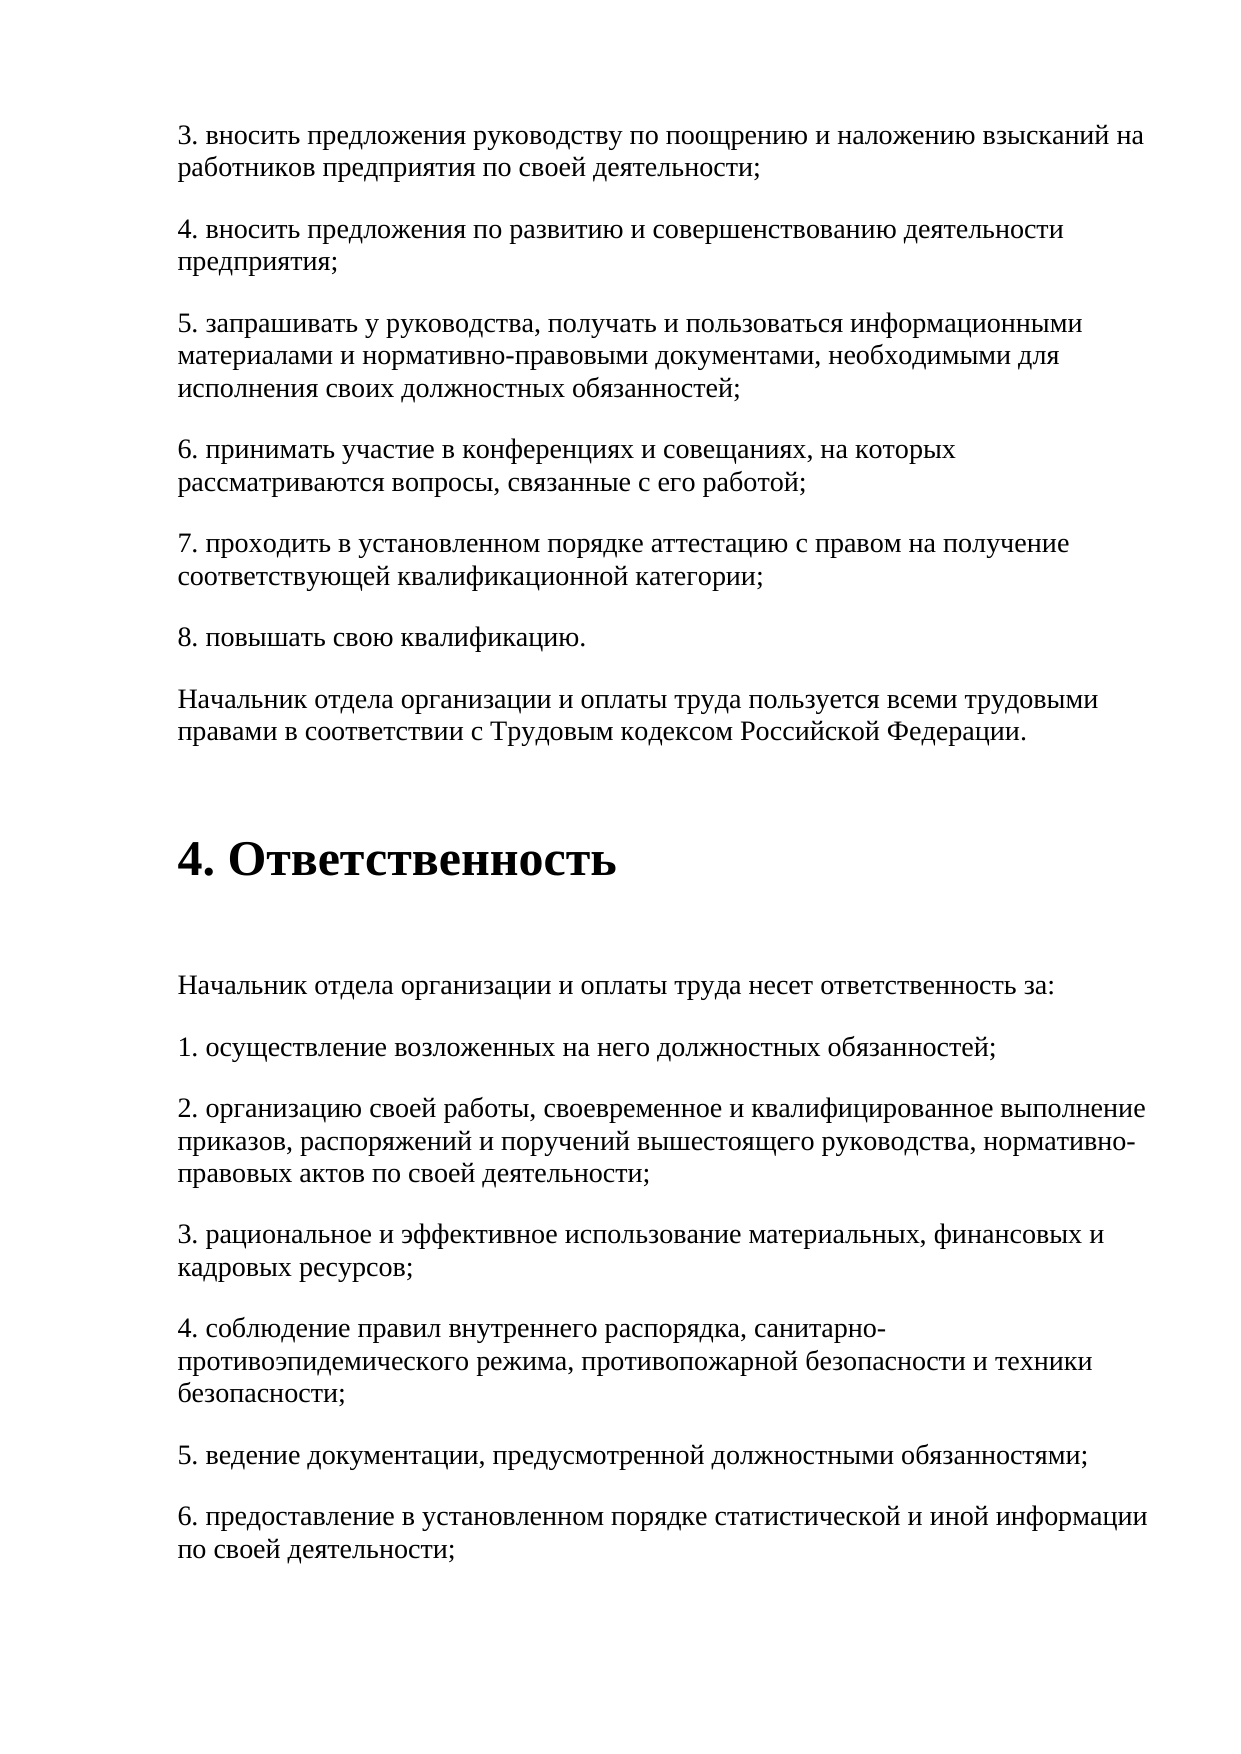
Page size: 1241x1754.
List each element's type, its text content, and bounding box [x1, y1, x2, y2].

text 8. повышать свою квалификацию. [177, 620, 1152, 653]
text 4. вносить предложения по развитию и совершенствованию деятельности предприятия; [177, 212, 1152, 277]
text 2. организацию своей работы, своевременное и квалифицированное выполнение приказов, распоряжений и поручений вышестоящего руководства, нормативно-правовых актов по своей деятельности; [177, 1091, 1152, 1188]
text 4. Ответственность [177, 829, 1152, 886]
text 5. ведение документации, предусмотренной должностными обязанностями; [177, 1438, 1152, 1470]
text 3. рациональное и эффективное использование материальных, финансовых и кадровых ресурсов; [177, 1218, 1152, 1282]
text 6. предоставление в установленном порядке статистической и иной информации по своей деятельности; [177, 1499, 1152, 1564]
text 1. осуществление возложенных на него должностных обязанностей; [177, 1030, 1152, 1062]
text 6. принимать участие в конференциях и совещаниях, на которых рассматриваются вопросы, связанные с его работой; [177, 432, 1152, 497]
text 4. соблюдение правил внутреннего распорядка, санитарно-противоэпидемического режима, противопожарной безопасности и техники безопасности; [177, 1312, 1152, 1409]
text Начальник отдела организации и оплаты труда пользуется всеми трудовыми правами в соответствии с Трудовым кодексом Российской Федерации. [177, 682, 1152, 747]
text 5. запрашивать у руководства, получать и пользоваться информационными материалами и нормативно-правовыми документами, необходимыми для исполнения своих должностных обязанностей; [177, 306, 1152, 403]
text 7. проходить в установленном порядке аттестацию с правом на получение соответствующей квалификационной категории; [177, 526, 1152, 591]
text 3. вносить предложения руководству по поощрению и наложению взысканий на работников предприятия по своей деятельности; [177, 118, 1152, 183]
text Начальник отдела организации и оплаты труда несет ответственность за: [177, 968, 1152, 1001]
